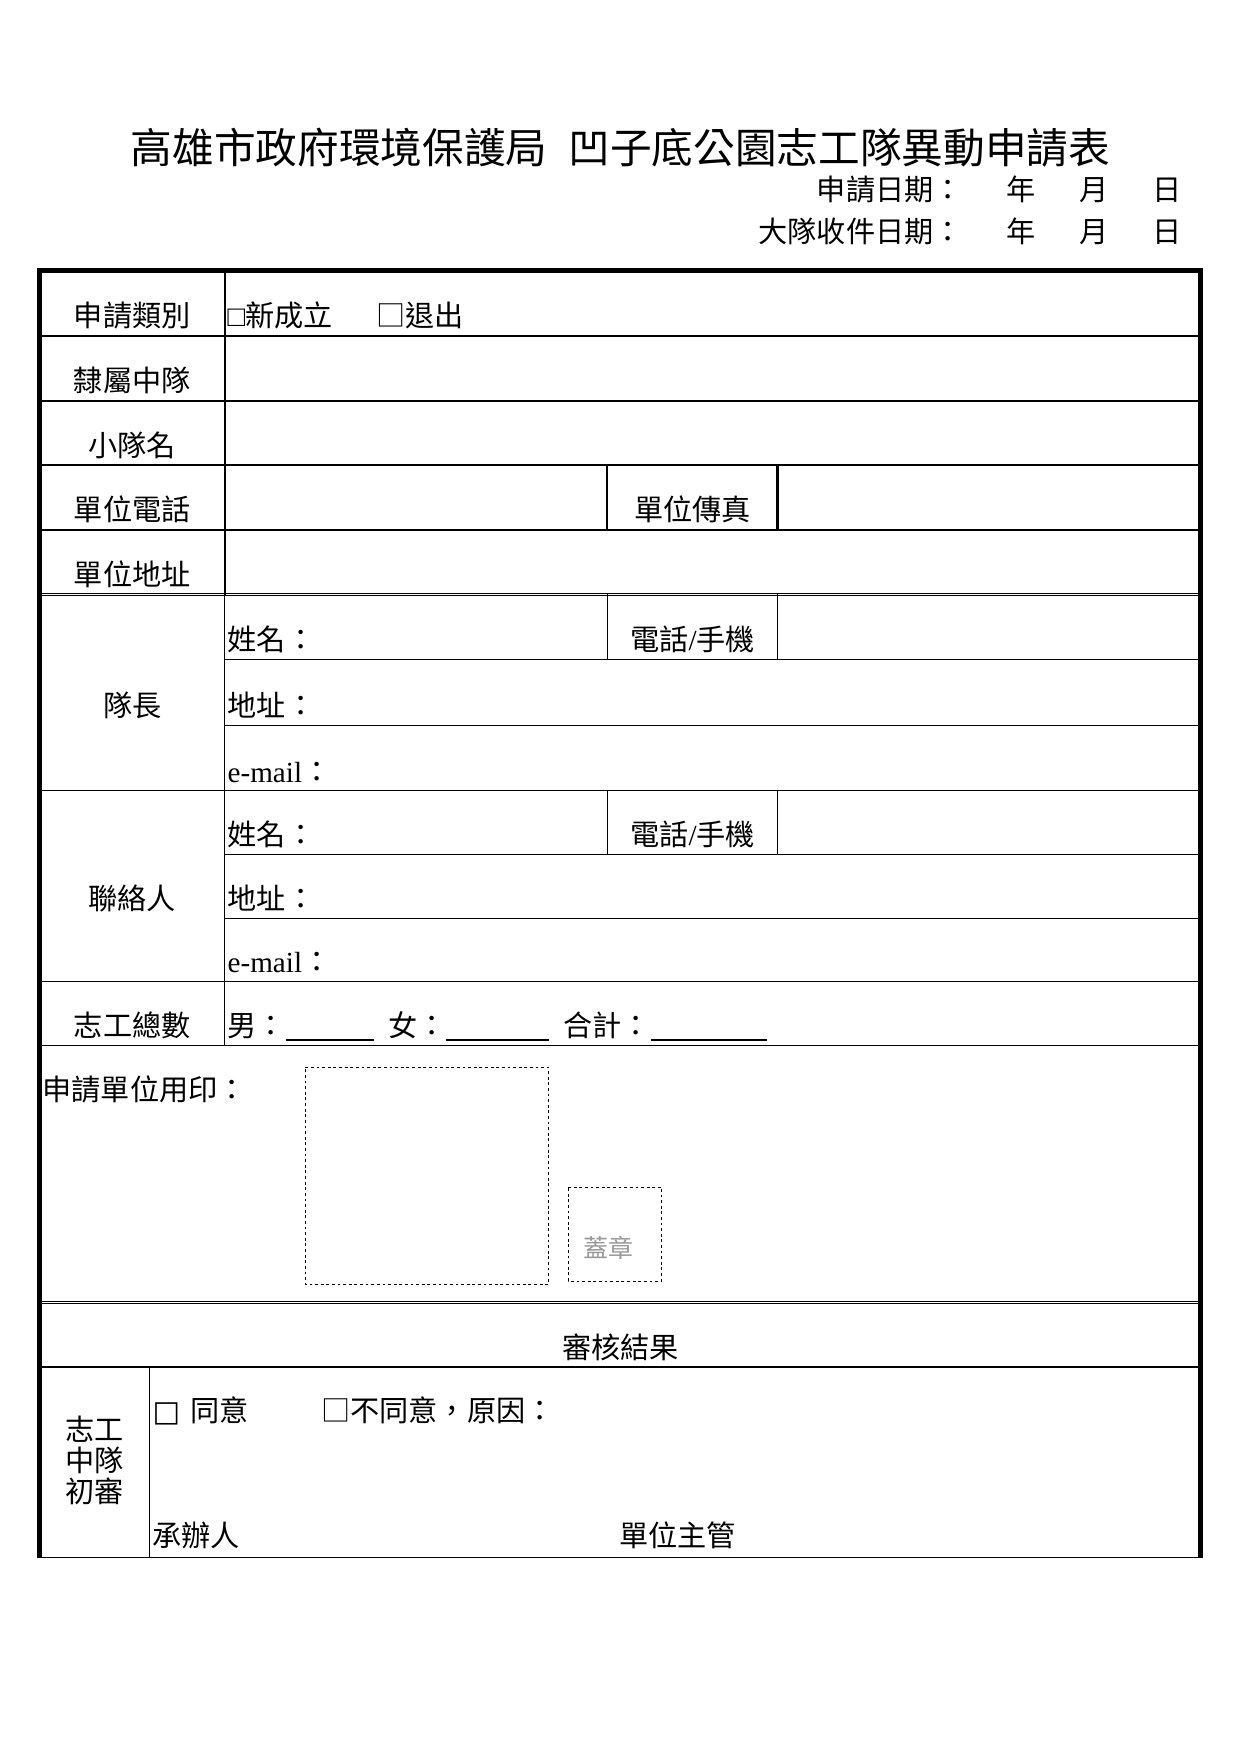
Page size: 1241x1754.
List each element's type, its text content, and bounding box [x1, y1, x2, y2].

table_cell 單位地址 [42, 531, 224, 593]
table_cell 姓名： [225, 596, 607, 659]
table_cell 志工總數 [42, 982, 224, 1044]
text 大隊收件日期： 年 月 日 [59, 208, 1181, 251]
table_header 申請類別 [42, 273, 224, 335]
table_cell 男： 女： 合計： [225, 982, 1198, 1044]
table_cell [226, 337, 1198, 399]
table_cell 地址： [225, 660, 1198, 724]
table_cell [226, 466, 606, 529]
table_cell 聯絡人 [42, 791, 224, 981]
table_cell 單位電話 [42, 466, 224, 529]
table_header □新成立 □退出 [226, 273, 1198, 335]
table_cell [226, 531, 1198, 593]
table_cell e-mail： [225, 919, 1198, 981]
table_cell 電話/手機 [608, 596, 777, 659]
table_cell [226, 402, 1198, 464]
table_cell e-mail： [225, 726, 1198, 790]
table_cell 小隊名 [42, 402, 224, 464]
table_cell 審核結果 [42, 1304, 1198, 1366]
table_cell 志工中隊初審 [42, 1368, 149, 1557]
text 申請日期： 年 月 日 [59, 166, 1181, 208]
table_cell [779, 466, 1198, 529]
table_cell 隸屬中隊 [42, 337, 224, 399]
table_cell 單位傳真 [608, 466, 776, 529]
table_cell 電話/手機 [608, 791, 777, 854]
table_cell 姓名： [225, 791, 607, 854]
table_cell [778, 791, 1198, 854]
table_cell 同意 □不同意，原因： 承辦人 單位主管 [150, 1368, 1198, 1557]
table_cell 隊長 [42, 596, 224, 790]
table_cell [778, 596, 1198, 659]
table_cell 申請單位用印： [42, 1046, 1198, 1301]
text 高雄市政府環境保護局 凹子底公園志工隊異動申請表 [59, 104, 1181, 166]
table_cell 地址： [225, 855, 1198, 917]
